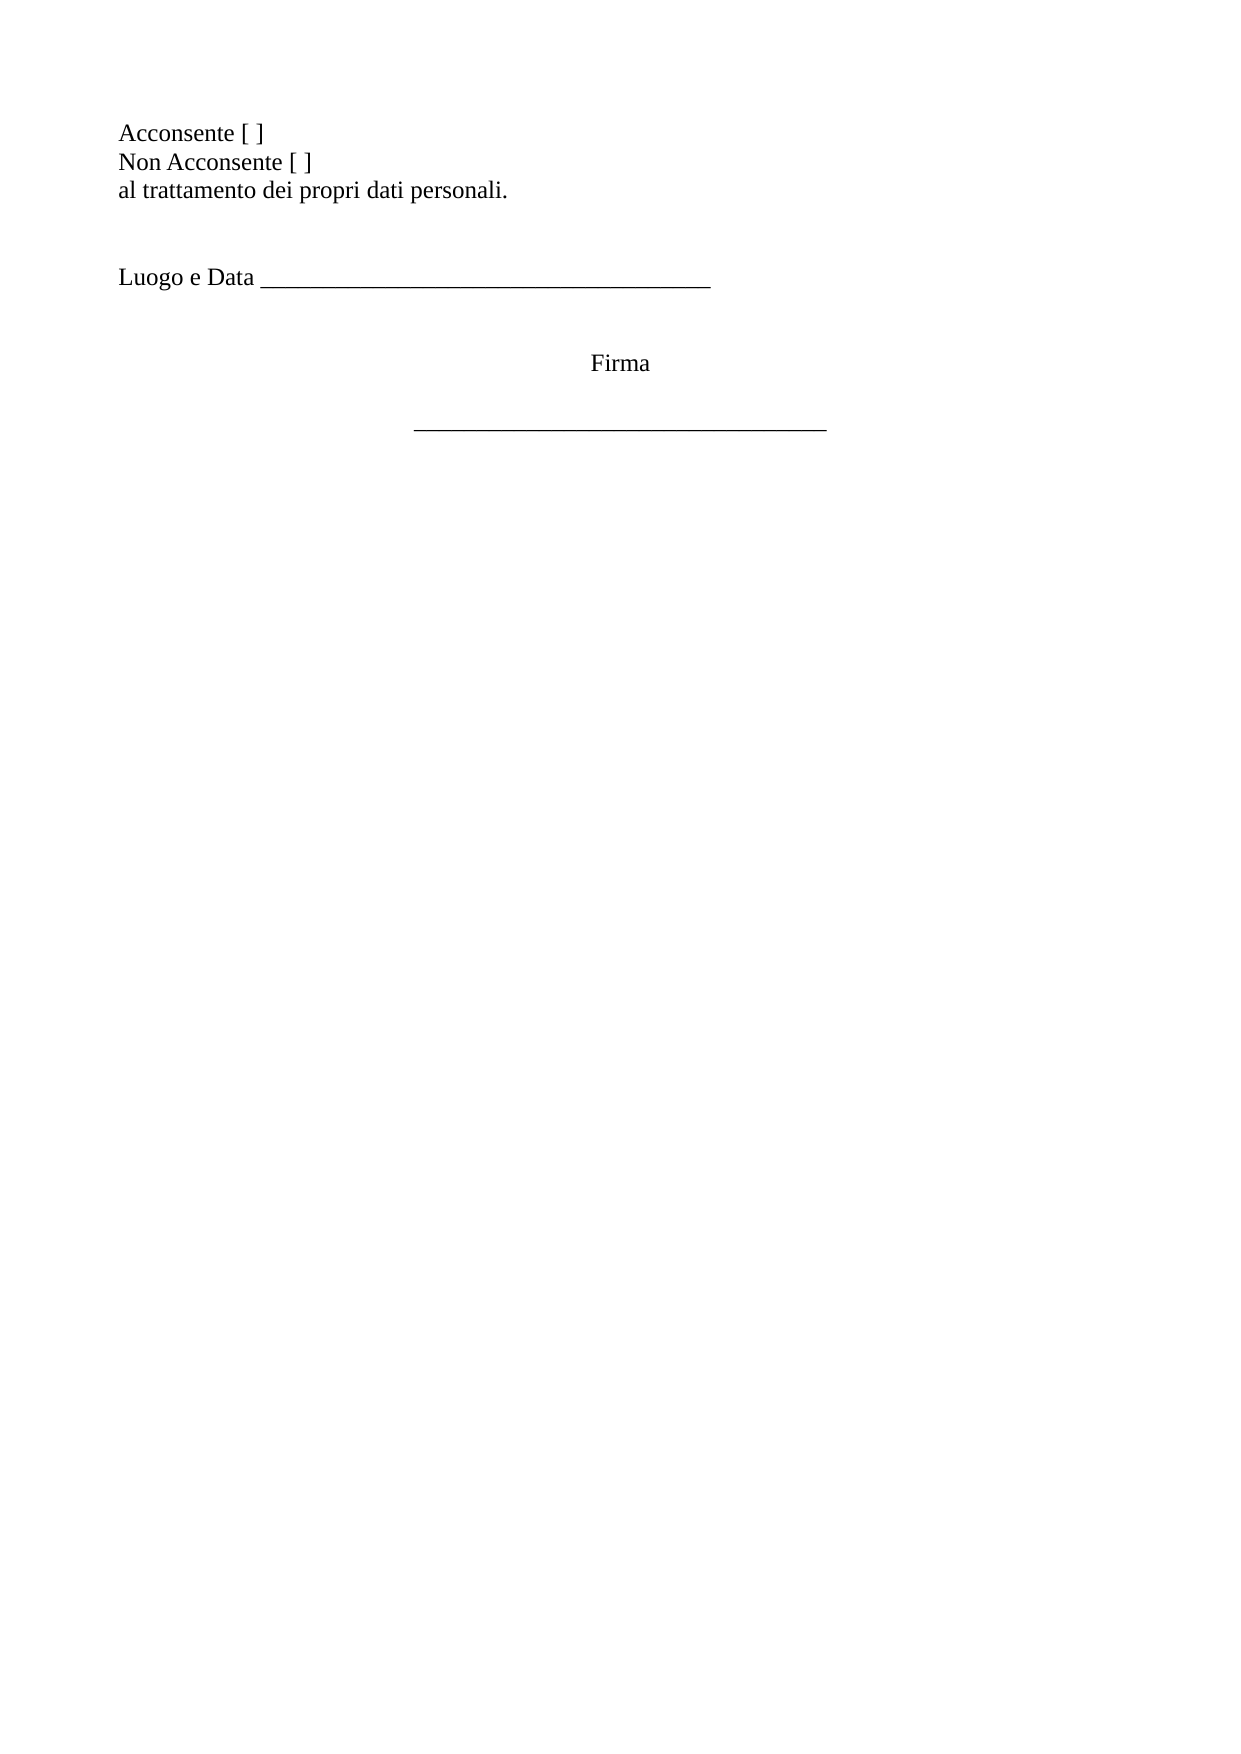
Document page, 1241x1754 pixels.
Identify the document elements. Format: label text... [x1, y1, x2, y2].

text Non Acconsente [ ] [118, 147, 1122, 176]
text Luogo e Data ____________________________________ [118, 262, 1122, 291]
text Acconsente [ ] [118, 118, 1122, 147]
text _________________________________ [118, 406, 1122, 434]
text al trattamento dei propri dati personali. [118, 176, 1122, 204]
text Firma [118, 348, 1122, 377]
